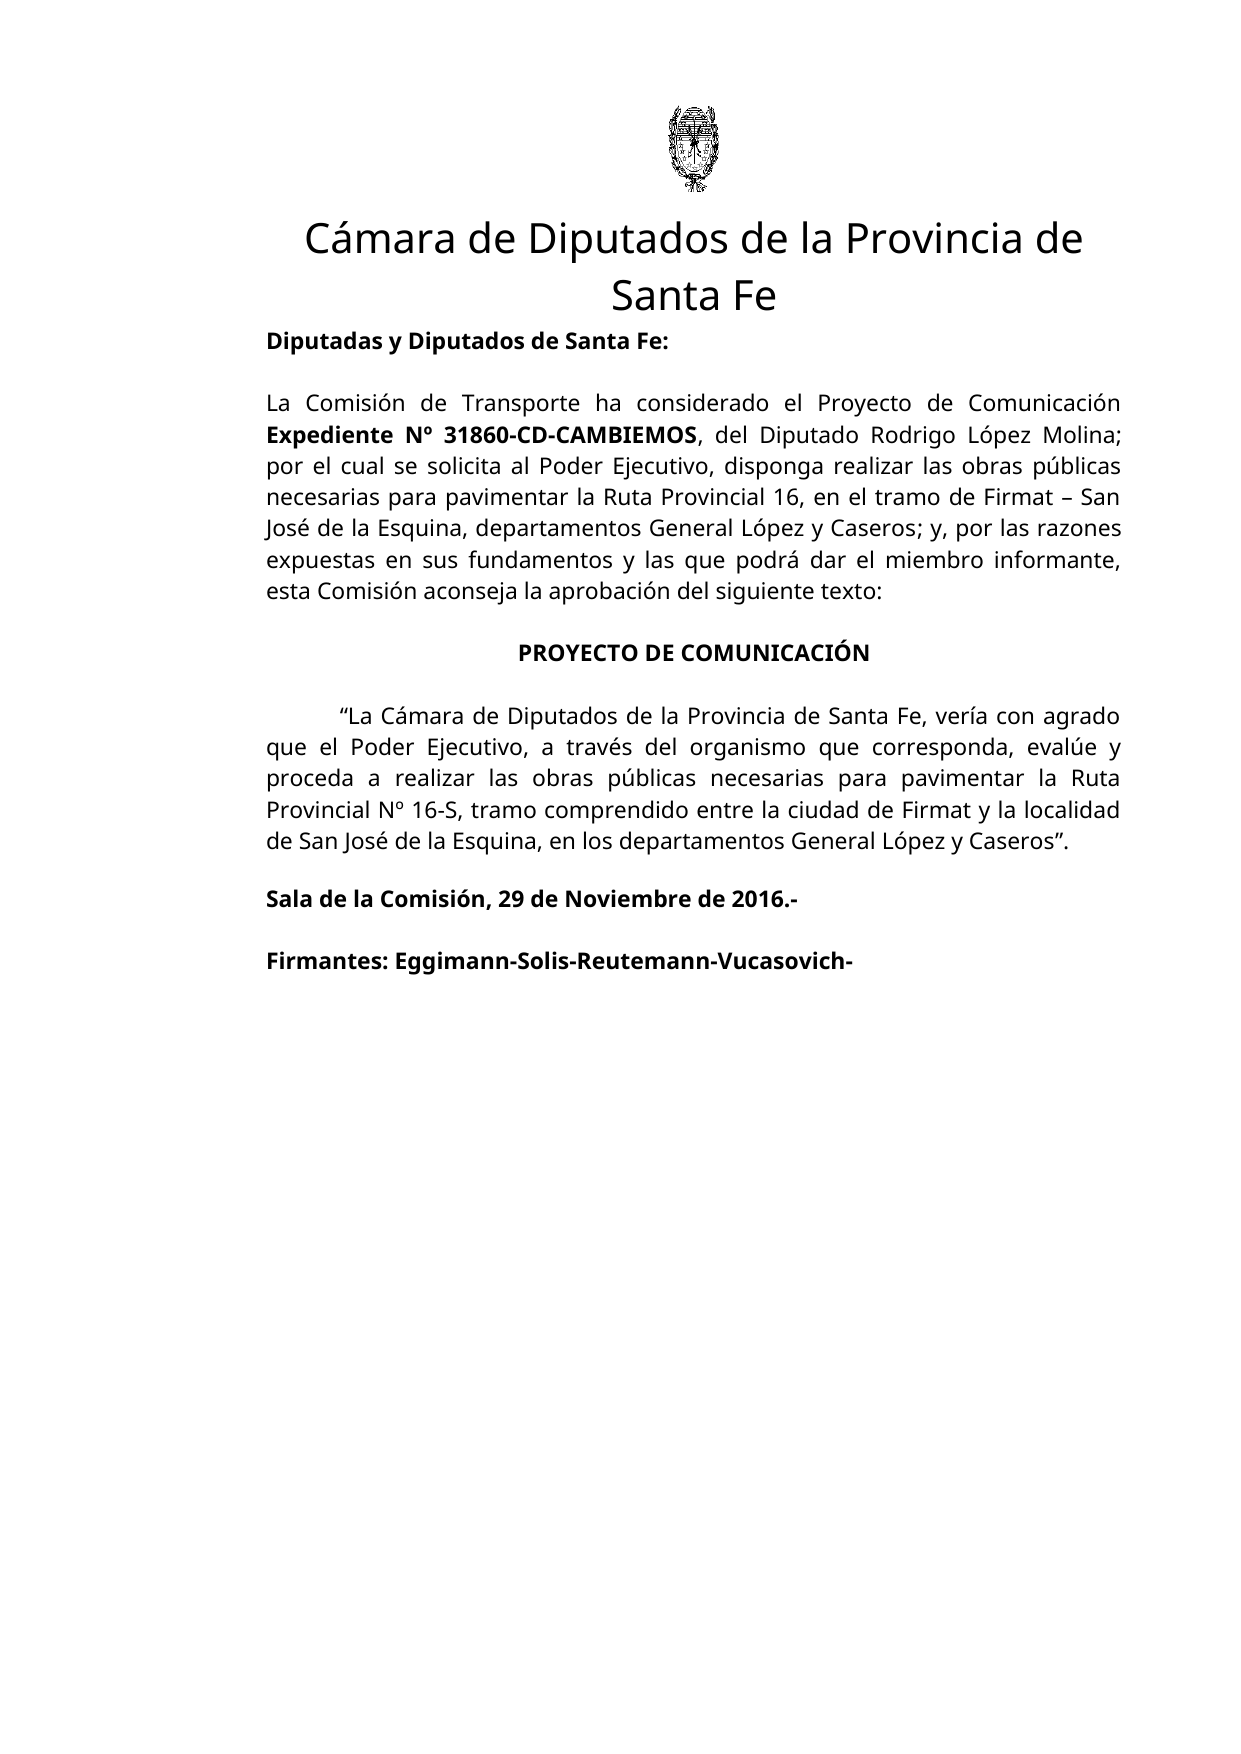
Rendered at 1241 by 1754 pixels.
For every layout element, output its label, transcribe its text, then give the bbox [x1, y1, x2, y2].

text Sala de la Comisión, 29 de Noviembre de 2016.- [266, 882, 1122, 914]
picture [660, 96, 728, 202]
text Diputadas y Diputados de Santa Fe: [266, 325, 1122, 356]
text PROYECTO DE COMUNICACIÓN [266, 637, 1122, 669]
text Firmantes: Eggimann-Solis-Reutemann-Vucasovich- [266, 945, 1122, 976]
text “La Cámara de Diputados de la Provincia de Santa Fe, vería con agrado que el Poder Ejecutivo, a través del organismo que corresponda, evalúe y proceda a realizar las obras públicas necesarias para pavimentar la Ruta Provincial Nº 16-S, tramo comprendido entre la ciudad de Firmat y la localidad de San José de la Esquina, en los departamentos General López y Caseros”. [266, 700, 1122, 856]
text La Comisión de Transporte ha considerado el Proyecto de Comunicación Expediente Nº 31860-CD-CAMBIEMOS, del Diputado Rodrigo López Molina; por el cual se solicita al Poder Ejecutivo, disponga realizar las obras públicas necesarias para pavimentar la Ruta Provincial 16, en el tramo de Firmat – San José de la Esquina, departamentos General López y Caseros; y, por las razones expuestas en sus fundamentos y las que podrá dar el miembro informante, esta Comisión aconseja la aprobación del siguiente texto: [266, 387, 1122, 606]
